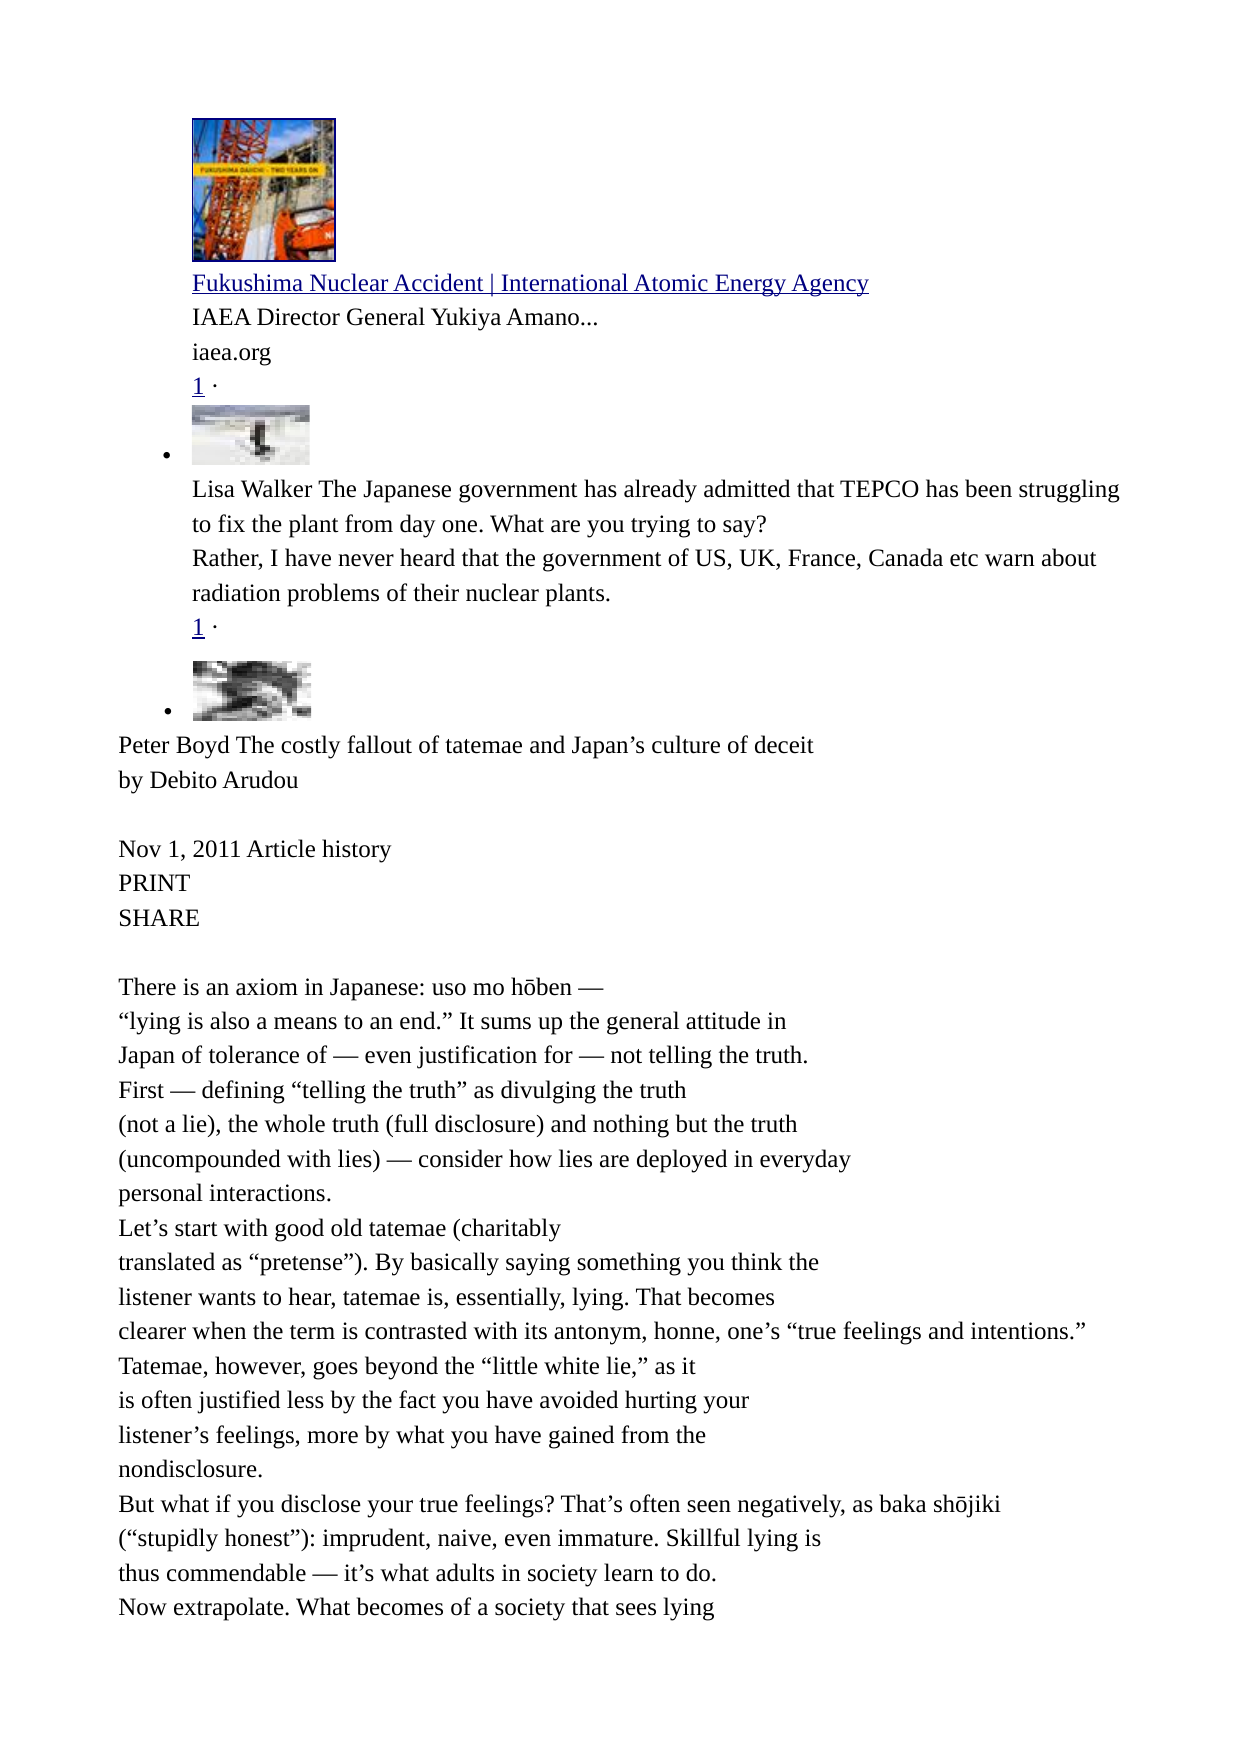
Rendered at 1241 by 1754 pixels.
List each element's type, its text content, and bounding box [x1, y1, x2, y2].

list iaea.org [162, 337, 1122, 365]
list Lisa Walker The Japanese government has already admitted that TEPCO has been struggling to fix the plant from day one. What are you trying to say? Rather, I have never heard that the government of US, UK, France, Canada etc warn about radiation problems of their nuclear plants. [162, 474, 1122, 607]
list 1 · [162, 612, 1122, 641]
list 1 · [162, 371, 1122, 400]
picture [193, 661, 312, 721]
picture [191, 405, 310, 465]
picture [193, 120, 334, 260]
text Peter Boyd The costly fallout of tatemae and Japan’s culture of deceit by Debito Arudou Nov 1, 2011 Article history PRINT SHARE There is an axiom in Japanese: uso mo hōben — “lying is also a means to an end.” It sums up the general attitude in Japan of tolerance of — even justification for — not telling the truth. First — defining “telling the truth” as divulging the truth (not a lie), the whole truth (full disclosure) and nothing but the truth (uncompounded with lies) — consider how lies are deployed in everyday personal interactions. Let’s start with good old tatemae (charitably translated as “pretense”). By basically saying something you think the listener wants to hear, tatemae is, essentially, lying. That becomes clearer when the term is contrasted with its antonym, honne, one’s “true feelings and intentions.” Tatemae, however, goes beyond the “little white lie,” as it is often justified less by the fact you have avoided hurting your listener’s feelings, more by what you have gained from the nondisclosure. But what if you disclose your true feelings? That’s often seen negatively, as baka shōjiki (“stupidly honest”): imprudent, naive, even immature. Skillful lying is thus commendable — it’s what adults in society learn to do. Now extrapolate. What becomes of a society that sees lying [118, 730, 1122, 1621]
list Fukushima Nuclear Accident | International Atomic Energy Agency [162, 268, 1122, 296]
list IAEA Director General Yukiya Amano... [162, 302, 1122, 331]
